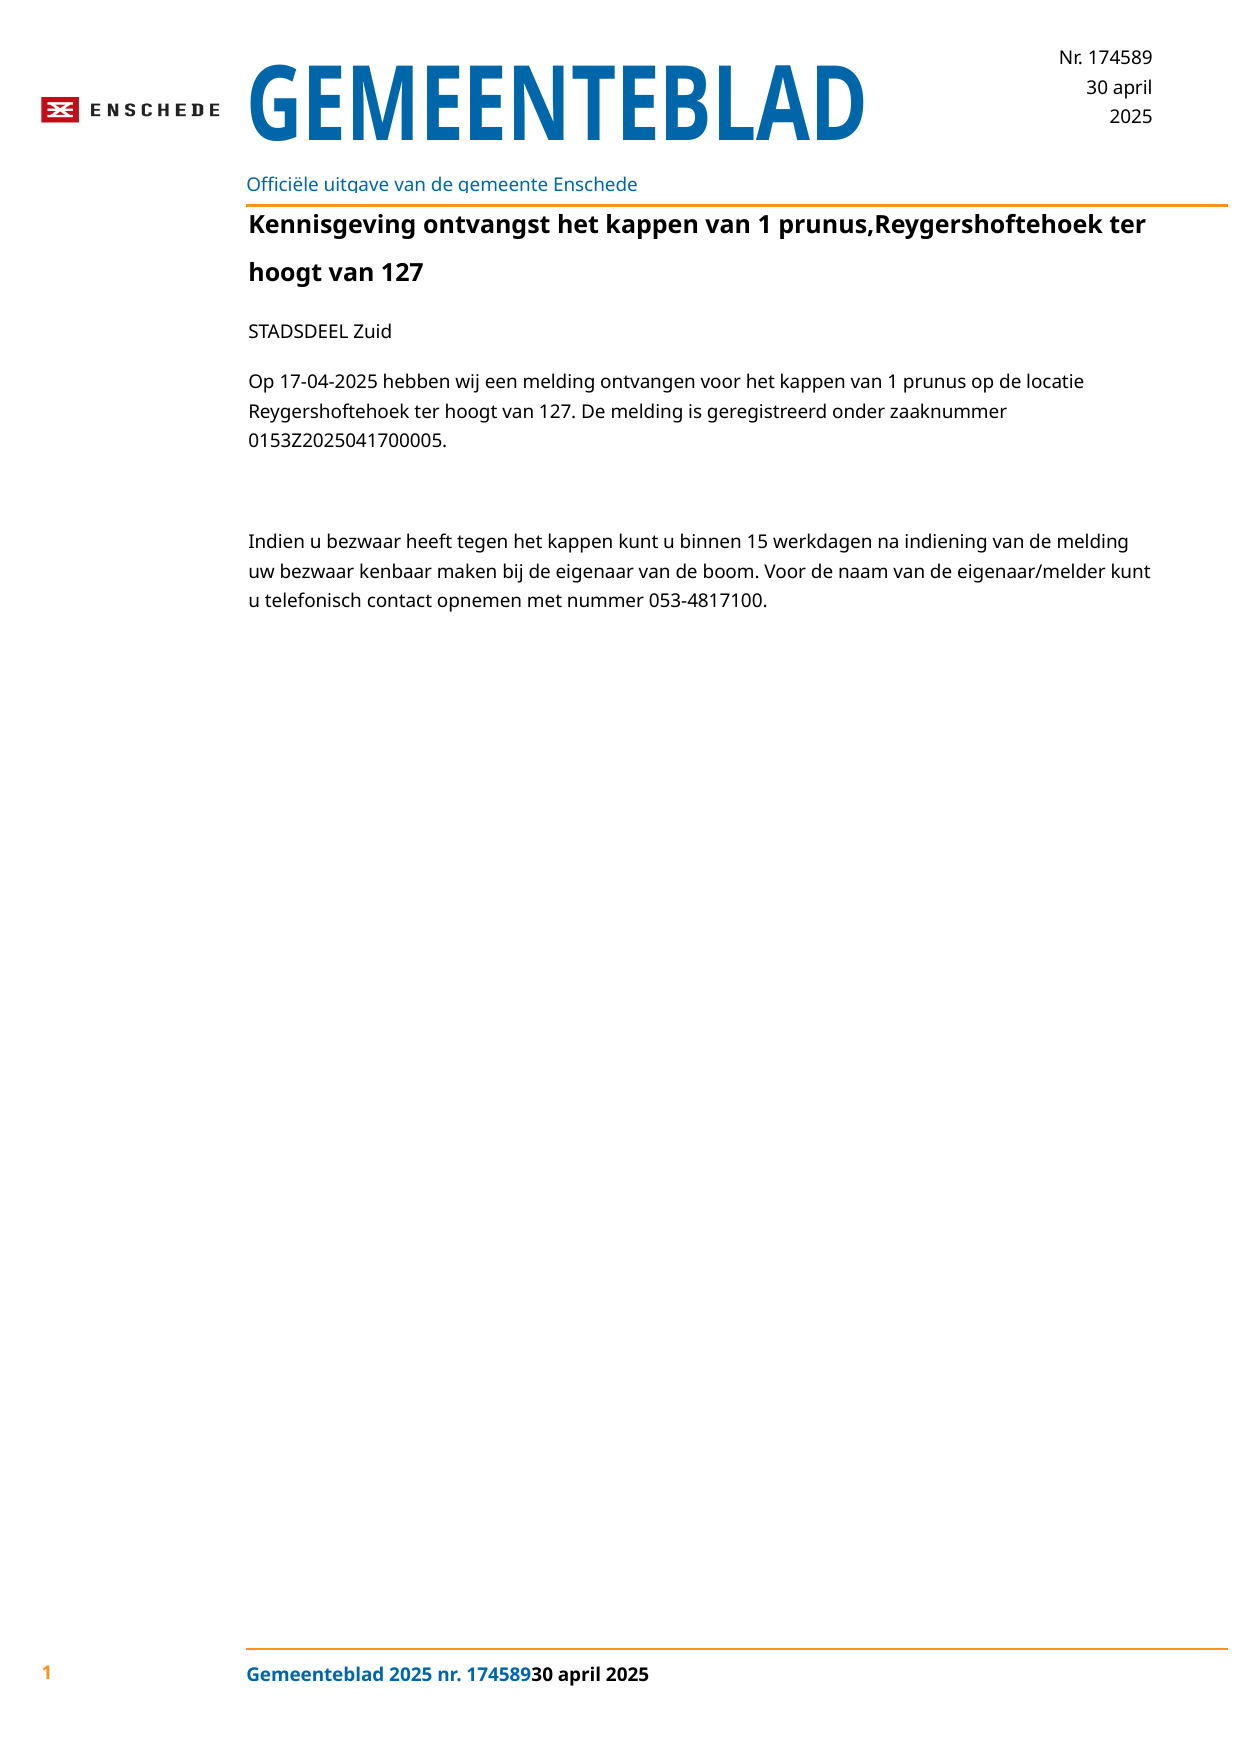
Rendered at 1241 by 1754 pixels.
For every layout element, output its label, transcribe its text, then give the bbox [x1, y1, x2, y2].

text Op 17-04-2025 hebben wij een melding ontvangen voor het kappen van 1 prunus op de locatie Reygershoftehoek ter hoogt van 127. De melding is geregistreerd onder zaaknummer 0153Z2025041700005. [248, 368, 1152, 453]
text STADSDEEL Zuid [248, 318, 1152, 344]
text Kennisgeving ontvangst het kappen van 1 prunus,Reygershoftehoek ter hoogt van 127 [248, 207, 1152, 288]
text Indien u bezwaar heeft tegen het kappen kunt u binnen 15 werkdagen na indiening van de melding uw bezwaar kenbaar maken bij de eigenaar van de boom. Voor de naam van de eigenaar/melder kunt u telefonisch contact opnemen met nummer 053-4817100. [248, 528, 1152, 613]
picture [41, 47, 231, 172]
